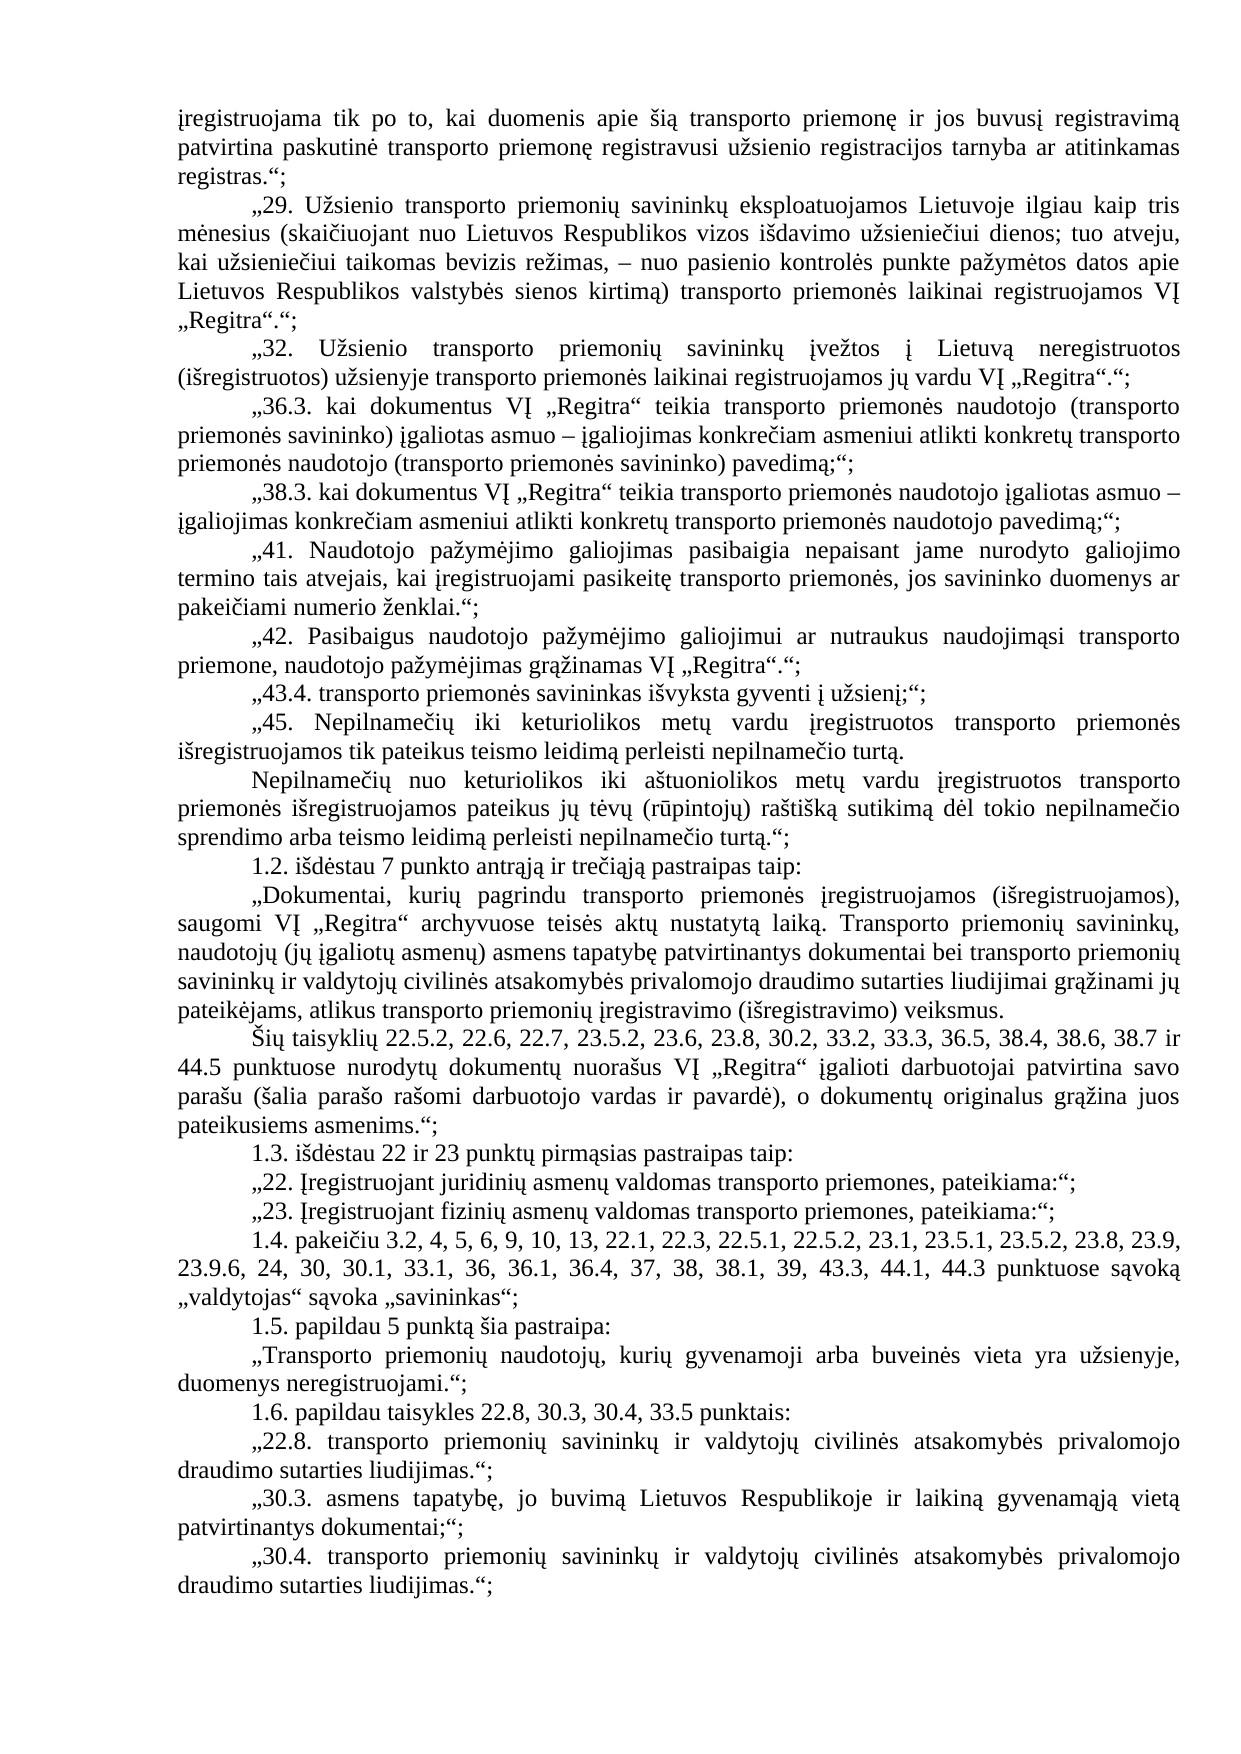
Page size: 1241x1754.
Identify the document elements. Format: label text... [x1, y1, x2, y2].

text 1.5. papildau 5 punktą šia pastraipa: [177, 1311, 1181, 1340]
text „32. Užsienio transporto priemonių savininkų įvežtos į Lietuvą neregistruotos (išregistruotos) užsienyje transporto priemonės laikinai registruojamos jų vardu VĮ „Regitra“.“; [177, 333, 1181, 391]
text 1.4. pakeičiu 3.2, 4, 5, 6, 9, 10, 13, 22.1, 22.3, 22.5.1, 22.5.2, 23.1, 23.5.1, 23.5.2, 23.8, 23.9, 23.9.6, 24, 30, 30.1, 33.1, 36, 36.1, 36.4, 37, 38, 38.1, 39, 43.3, 44.1, 44.3 punktuose sąvoką „valdytojas“ sąvoka „savininkas“; [177, 1225, 1181, 1311]
text „42. Pasibaigus naudotojo pažymėjimo galiojimui ar nutraukus naudojimąsi transporto priemone, naudotojo pažymėjimas grąžinamas VĮ „Regitra“.“; [177, 621, 1181, 678]
text 1.6. papildau taisykles 22.8, 30.3, 30.4, 33.5 punktais: [177, 1397, 1181, 1426]
text „22. Įregistruojant juridinių asmenų valdomas transporto priemones, pateikiama:“; [177, 1167, 1181, 1196]
text „38.3. kai dokumentus VĮ „Regitra“ teikia transporto priemonės naudotojo įgaliotas asmuo – įgaliojimas konkrečiam asmeniui atlikti konkretų transporto priemonės naudotojo pavedimą;“; [177, 477, 1181, 535]
text „36.3. kai dokumentus VĮ „Regitra“ teikia transporto priemonės naudotojo (transporto priemonės savininko) įgaliotas asmuo – įgaliojimas konkrečiam asmeniui atlikti konkretų transporto priemonės naudotojo (transporto priemonės savininko) pavedimą;“; [177, 391, 1181, 477]
text „29. Užsienio transporto priemonių savininkų eksploatuojamos Lietuvoje ilgiau kaip tris mėnesius (skaičiuojant nuo Lietuvos Respublikos vizos išdavimo užsieniečiui dienos; tuo atveju, kai užsieniečiui taikomas bevizis režimas, – nuo pasienio kontrolės punkte pažymėtos datos apie Lietuvos Respublikos valstybės sienos kirtimą) transporto priemonės laikinai registruojamos VĮ „Regitra“.“; [177, 190, 1181, 333]
text „Transporto priemonių naudotojų, kurių gyvenamoji arba buveinės vieta yra užsienyje, duomenys neregistruojami.“; [177, 1340, 1181, 1397]
text „23. Įregistruojant fizinių asmenų valdomas transporto priemones, pateikiama:“; [177, 1196, 1181, 1225]
text „Dokumentai, kurių pagrindu transporto priemonės įregistruojamos (išregistruojamos), saugomi VĮ „Regitra“ archyvuose teisės aktų nustatytą laiką. Transporto priemonių savininkų, naudotojų (jų įgaliotų asmenų) asmens tapatybę patvirtinantys dokumentai bei transporto priemonių savininkų ir valdytojų civilinės atsakomybės privalomojo draudimo sutarties liudijimai grąžinami jų pateikėjams, atlikus transporto priemonių įregistravimo (išregistravimo) veiksmus. [177, 880, 1181, 1023]
text 1.2. išdėstau 7 punkto antrąją ir trečiąją pastraipas taip: [177, 851, 1181, 880]
text „45. Nepilnamečių iki keturiolikos metų vardu įregistruotos transporto priemonės išregistruojamos tik pateikus teismo leidimą perleisti nepilnamečio turtą. [177, 707, 1181, 765]
text „22.8. transporto priemonių savininkų ir valdytojų civilinės atsakomybės privalomojo draudimo sutarties liudijimas.“; [177, 1426, 1181, 1483]
text Nepilnamečių nuo keturiolikos iki aštuoniolikos metų vardu įregistruotos transporto priemonės išregistruojamos pateikus jų tėvų (rūpintojų) raštišką sutikimą dėl tokio nepilnamečio sprendimo arba teismo leidimą perleisti nepilnamečio turtą.“; [177, 765, 1181, 851]
text „30.3. asmens tapatybę, jo buvimą Lietuvos Respublikoje ir laikiną gyvenamąją vietą patvirtinantys dokumentai;“; [177, 1483, 1181, 1541]
text „43.4. transporto priemonės savininkas išvyksta gyventi į užsienį;“; [177, 678, 1181, 707]
text įregistruojama tik po to, kai duomenis apie šią transporto priemonę ir jos buvusį registravimą patvirtina paskutinė transporto priemonę registravusi užsienio registracijos tarnyba ar atitinkamas registras.“; [177, 103, 1181, 190]
text 1.3. išdėstau 22 ir 23 punktų pirmąsias pastraipas taip: [177, 1138, 1181, 1167]
text „30.4. transporto priemonių savininkų ir valdytojų civilinės atsakomybės privalomojo draudimo sutarties liudijimas.“; [177, 1541, 1181, 1598]
text Šių taisyklių 22.5.2, 22.6, 22.7, 23.5.2, 23.6, 23.8, 30.2, 33.2, 33.3, 36.5, 38.4, 38.6, 38.7 ir 44.5 punktuose nurodytų dokumentų nuorašus VĮ „Regitra“ įgalioti darbuotojai patvirtina savo parašu (šalia parašo rašomi darbuotojo vardas ir pavardė), o dokumentų originalus grąžina juos pateikusiems asmenims.“; [177, 1023, 1181, 1138]
text „41. Naudotojo pažymėjimo galiojimas pasibaigia nepaisant jame nurodyto galiojimo termino tais atvejais, kai įregistruojami pasikeitę transporto priemonės, jos savininko duomenys ar pakeičiami numerio ženklai.“; [177, 535, 1181, 621]
